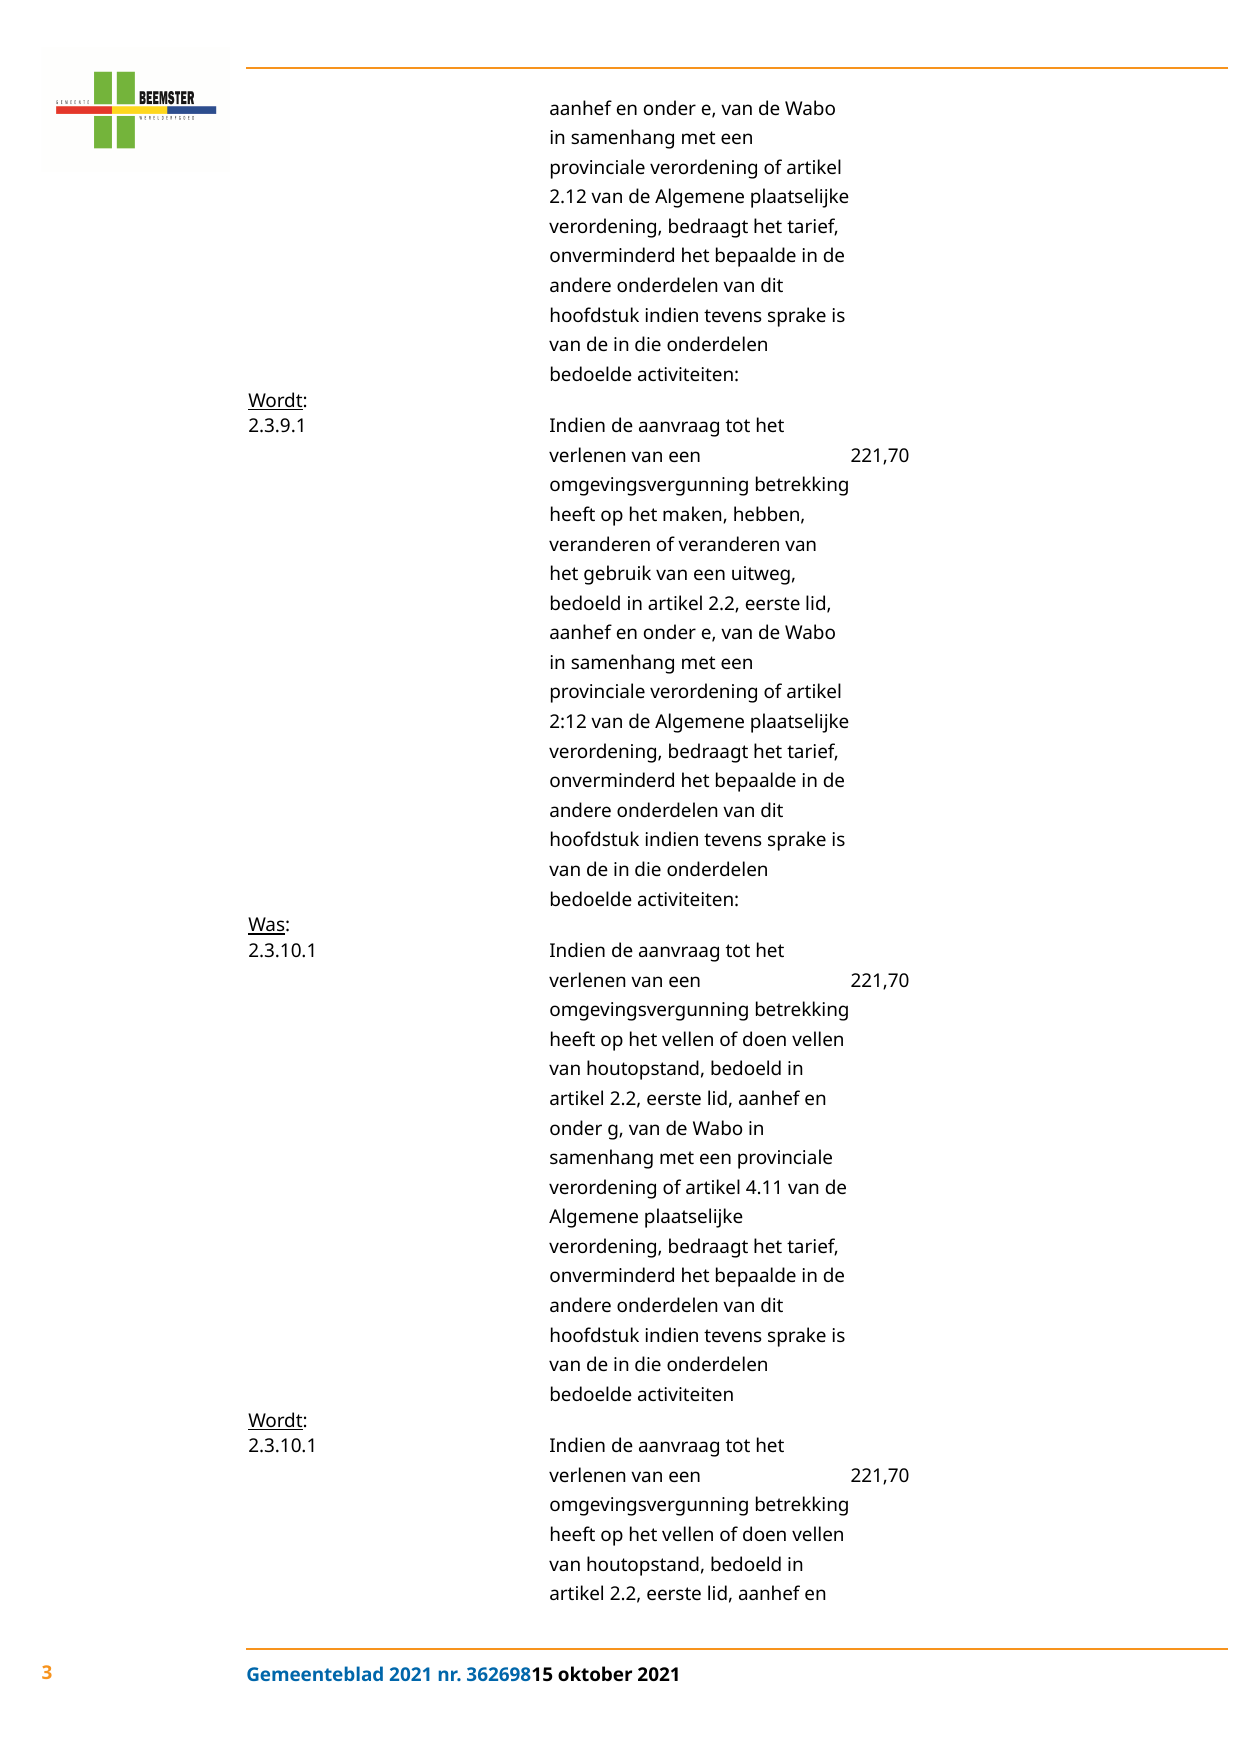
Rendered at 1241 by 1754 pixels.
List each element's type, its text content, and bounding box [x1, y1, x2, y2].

table_cell 2.3.9.1 [248, 413, 549, 912]
table_cell [850, 1407, 1152, 1432]
table_cell [549, 387, 850, 412]
table_cell 2.3.10.1 [248, 1433, 549, 1606]
table_cell 2.3.10.1 [248, 937, 549, 1407]
table_cell [248, 95, 549, 387]
table_cell Wordt: [248, 1407, 549, 1432]
table_cell 221,70 [850, 413, 1152, 912]
table_cell Indien de aanvraag tot het verlenen van een omgevingsvergunning betrekking heeft op het maken, hebben, veranderen of veranderen van het gebruik van een uitweg, bedoeld in artikel 2.2, eerste lid, aanhef en onder e, van de Wabo in samenhang met een provinciale verordening of artikel 2.12 van de Algemene plaatselijke verordening, bedraagt het tarief, onverminderd het bepaalde in de andere onderdelen van dit hoofdstuk indien tevens sprake is van de in die onderdelen bedoelde activiteiten: [549, 95, 850, 387]
table_cell 221,70 [850, 1433, 1152, 1606]
picture [41, 47, 231, 172]
table_cell Wordt: [248, 387, 549, 412]
table_cell 221,70 [850, 937, 1152, 1407]
table_cell [850, 912, 1152, 937]
table_cell Was: [248, 912, 549, 937]
table_cell Indien de aanvraag tot het verlenen van een omgevingsvergunning betrekking heeft op het maken, hebben, veranderen of veranderen van het gebruik van een uitweg, bedoeld in artikel 2.2, eerste lid, aanhef en onder e, van de Wabo in samenhang met een provinciale verordening of artikel 2:12 van de Algemene plaatselijke verordening, bedraagt het tarief, onverminderd het bepaalde in de andere onderdelen van dit hoofdstuk indien tevens sprake is van de in die onderdelen bedoelde activiteiten: [549, 413, 850, 912]
table_cell Indien de aanvraag tot het verlenen van een omgevingsvergunning betrekking heeft op het vellen of doen vellen van houtopstand, bedoeld in artikel 2.2, eerste lid, aanhef en onder g, van de Wabo in samenhang met een provinciale verordening of artikel 4.11 van de Algemene plaatselijke verordening, bedraagt het tarief, onverminderd het bepaalde in de andere onderdelen van dit hoofdstuk indien tevens sprake is van de in die onderdelen bedoelde activiteiten [549, 937, 850, 1407]
table_cell [850, 387, 1152, 412]
table_cell [549, 1407, 850, 1432]
table_cell Indien de aanvraag tot het verlenen van een omgevingsvergunning betrekking heeft op het vellen of doen vellen van houtopstand, bedoeld in artikel 2.2, eerste lid, aanhef en [549, 1433, 850, 1606]
table_cell [549, 912, 850, 937]
table_cell [850, 95, 1152, 387]
